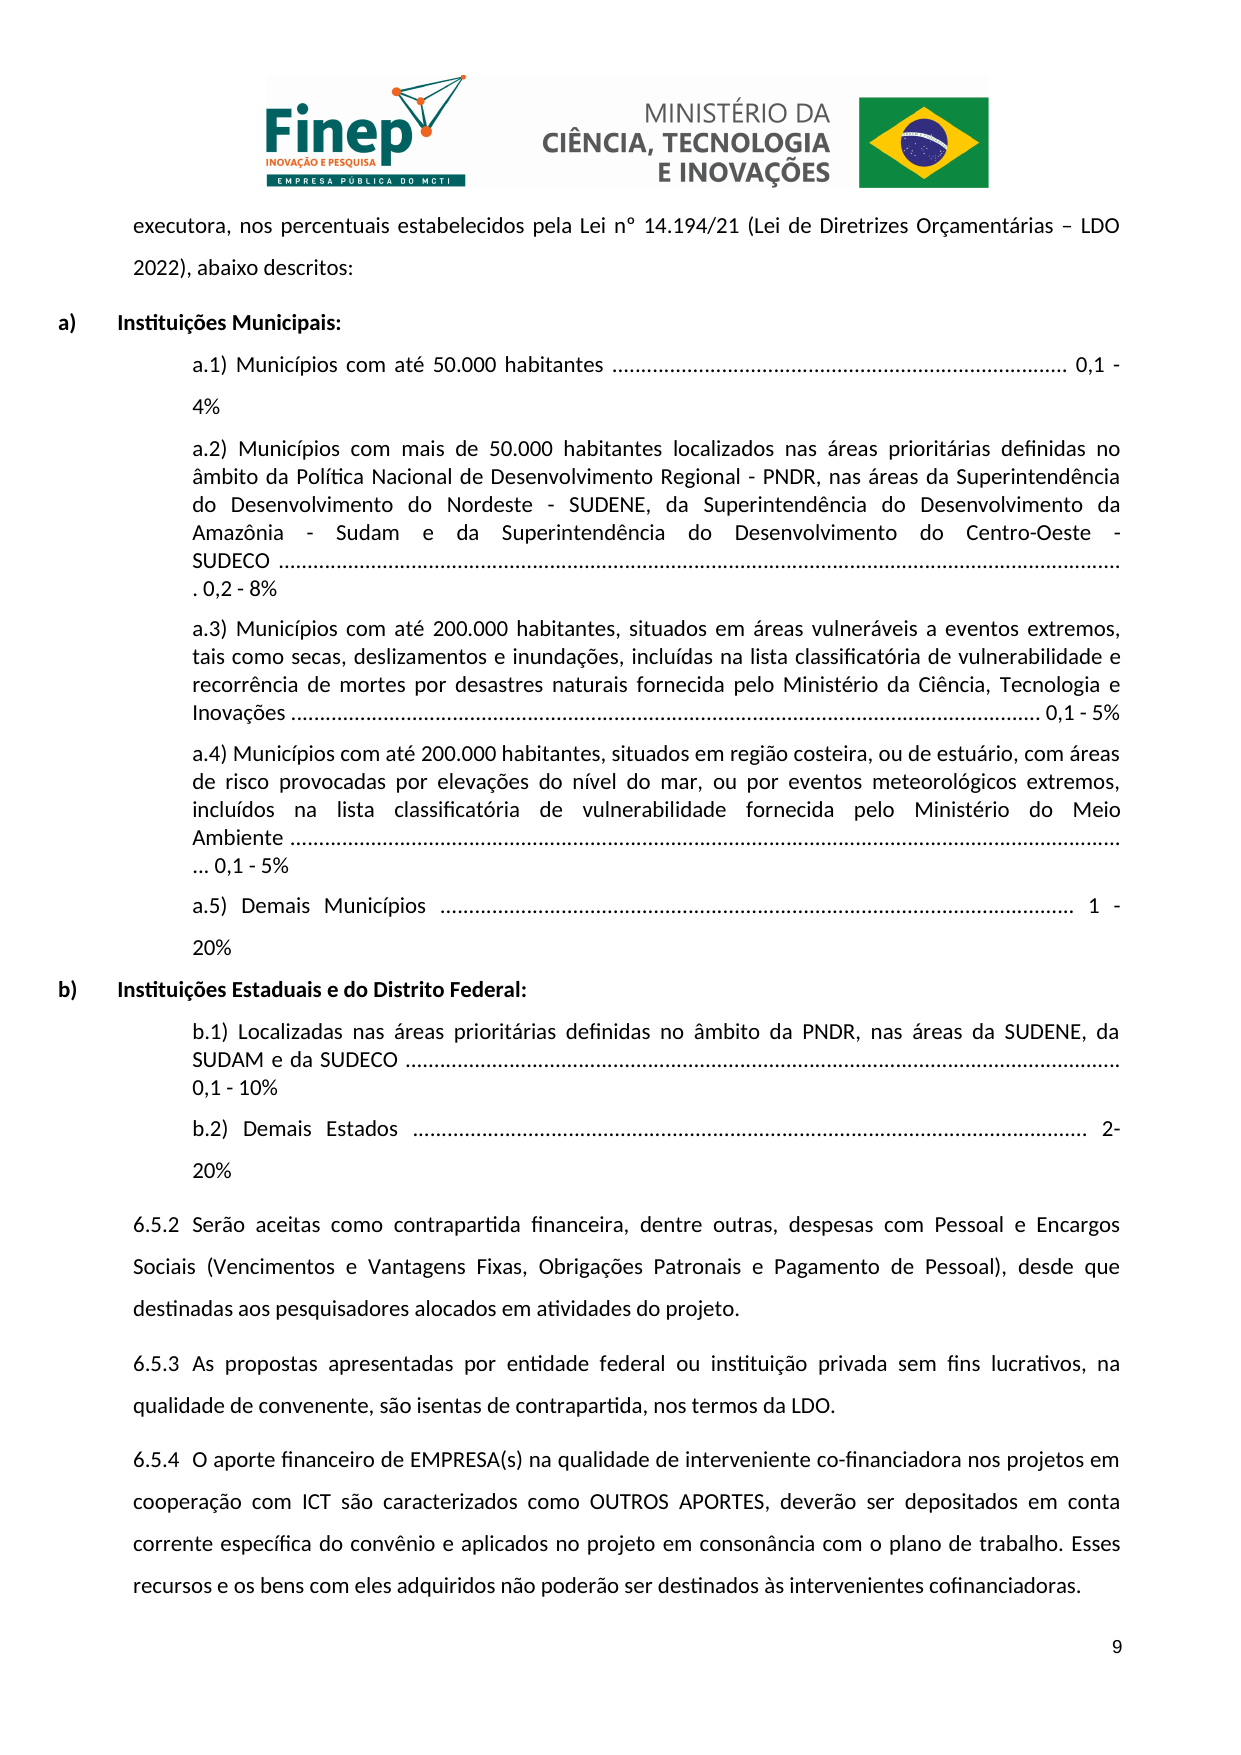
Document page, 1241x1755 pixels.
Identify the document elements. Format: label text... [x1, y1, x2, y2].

list Instituições Estaduais e do Distrito Federal: [58, 976, 1122, 1003]
text b.1) Localizadas nas áreas prioritárias definidas no âmbito da PNDR, nas áreas da SUDENE, da SUDAM e da SUDECO ............................................................................................................................ 0,1 - 10% [192, 1017, 1122, 1102]
text a.3) Municípios com até 200.000 habitantes, situados em áreas vulneráveis a eventos extremos, tais como secas, deslizamentos e inundações, incluídas na lista classificatória de vulnerabilidade e recorrência de mortes por desastres naturais fornecida pelo Ministério da Ciência, Tecnologia e Inovações .................................................................................................................................. 0,1 - 5% [192, 614, 1122, 726]
list Serão aceitas como contrapartida financeira, dentre outras, despesas com Pessoal e Encargos Sociais (Vencimentos e Vantagens Fixas, Obrigações Patronais e Pagamento de Pessoal), desde que destinadas aos pesquisadores alocados em atividades do projeto. [133, 1211, 1122, 1322]
text b.2) Demais Estados ..................................................................................................................... 2-20% [192, 1114, 1122, 1184]
text a.4) Municípios com até 200.000 habitantes, situados em região costeira, ou de estuário, com áreas de risco provocadas por elevações do nível do mar, ou por eventos meteorológicos extremos, incluídos na lista classificatória de vulnerabilidade fornecida pelo Ministério do Meio Ambiente ................................................................................................................................................... 0,1 - 5% [192, 739, 1122, 879]
list O aporte financeiro de EMPRESA(s) na qualidade de interveniente co-financiadora nos projetos em cooperação com ICT são caracterizados como OUTROS APORTES, deverão ser depositados em conta corrente específica do convênio e aplicados no projeto em consonância com o plano de trabalho. Esses recursos e os bens com eles adquiridos não poderão ser destinados às intervenientes cofinanciadoras. [133, 1445, 1122, 1599]
list As propostas apresentadas por entidade federal ou instituição privada sem fins lucrativos, na qualidade de convenente, são isentas de contrapartida, nos termos da LDO. [133, 1349, 1122, 1419]
list Instituições Municipais: [58, 308, 1122, 336]
list executora, nos percentuais estabelecidos pela Lei nº 14.194/21 (Lei de Diretrizes Orçamentárias – LDO 2022), abaixo descritos: [133, 211, 1122, 281]
text a.1) Municípios com até 50.000 habitantes ............................................................................... 0,1 - 4% [192, 350, 1122, 420]
text a.2) Municípios com mais de 50.000 habitantes localizados nas áreas prioritárias definidas no âmbito da Política Nacional de Desenvolvimento Regional - PNDR, nas áreas da Superintendência do Desenvolvimento do Nordeste - SUDENE, da Superintendência do Desenvolvimento da Amazônia - Sudam e da Superintendência do Desenvolvimento do Centro-Oeste - SUDECO ................................................................................................................................................... 0,2 - 8% [192, 434, 1122, 602]
text a.5) Demais Municípios .............................................................................................................. 1 - 20% [192, 892, 1122, 962]
